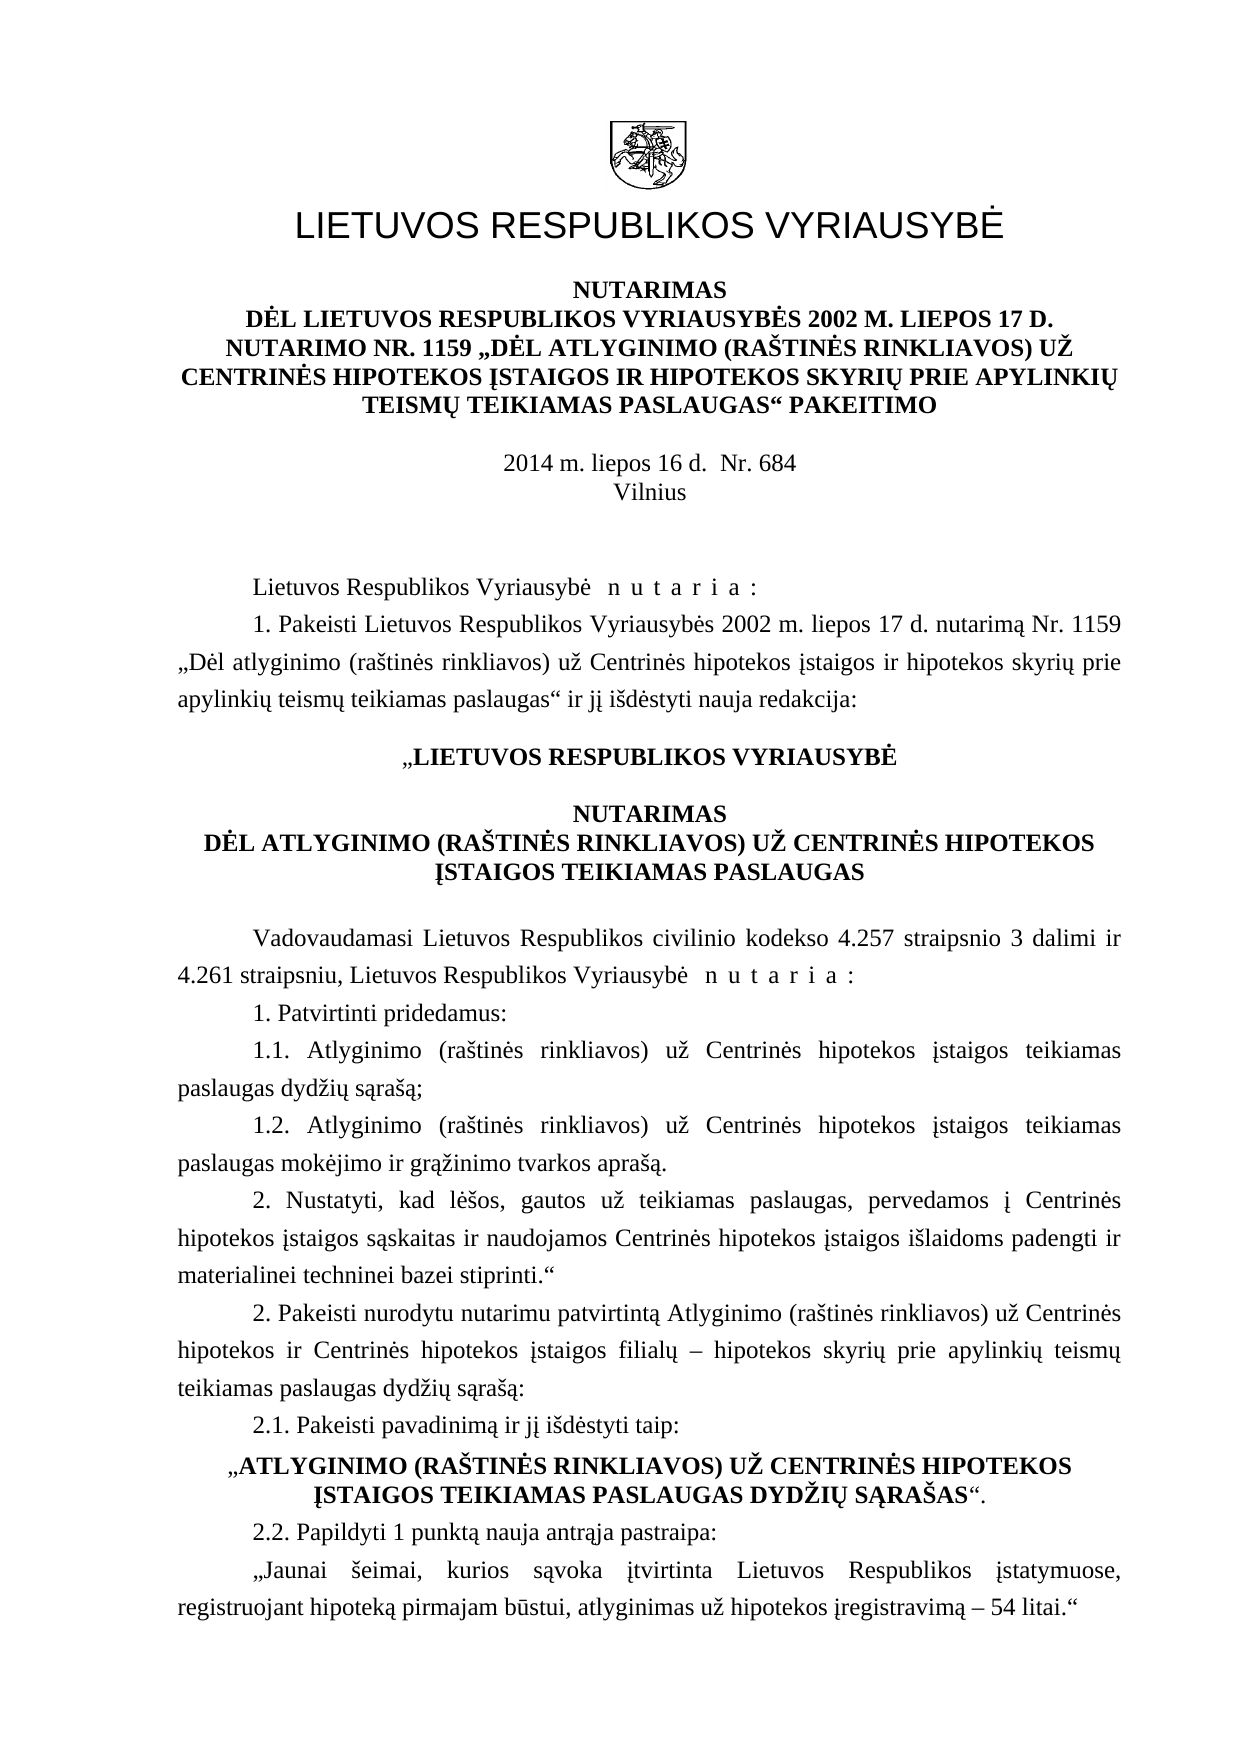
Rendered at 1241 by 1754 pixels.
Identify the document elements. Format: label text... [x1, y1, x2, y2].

text „Jaunai šeimai, kurios sąvoka įtvirtinta Lietuvos Respublikos įstatymuose, registruojant hipoteką pirmajam būstui, atlyginimas už hipotekos įregistravimą – 54 litai.“ [177, 1546, 1122, 1621]
text 2014 m. liepos 16 d. Nr. 684 Vilnius [177, 448, 1122, 505]
text 2. Nustatyti, kad lėšos, gautos už teikiamas paslaugas, pervedamos į Centrinės hipotekos įstaigos sąskaitas ir naudojamos Centrinės hipotekos įstaigos išlaidoms padengti ir materialinei techninei bazei stiprinti.“ [177, 1177, 1122, 1289]
text „LIETUVOS RESPUBLIKOS VYRIAUSYBĖ [177, 742, 1122, 770]
text Lietuvos Respublikos Vyriausybė [177, 203, 1122, 247]
text nutarimas [177, 275, 1122, 304]
text 1. Patvirtinti pridedamus: [177, 989, 1122, 1027]
text 1. Pakeisti Lietuvos Respublikos Vyriausybės 2002 m. liepos 17 d. nutarimą Nr. 1159 „Dėl atlyginimo (raštinės rinkliavos) už Centrinės hipotekos įstaigos ir hipotekos skyrių prie apylinkių teismų teikiamas paslaugas“ ir jį išdėstyti nauja redakcija: [177, 600, 1122, 713]
text 1.2. Atlyginimo (raštinės rinkliavos) už Centrinės hipotekos įstaigos teikiamas paslaugas mokėjimo ir grąžinimo tvarkos aprašą. [177, 1102, 1122, 1177]
text Lietuvos Respublikos Vyriausybė nutaria: [177, 563, 1122, 600]
text Vadovaudamasi Lietuvos Respublikos civilinio kodekso 4.257 straipsnio 3 dalimi ir 4.261 straipsniu, Lietuvos Respublikos Vyriausybė nutaria: [177, 914, 1122, 989]
text 2.2. Papildyti 1 punktą nauja antrąja pastraipa: [177, 1509, 1122, 1546]
text NUTARIMAS [177, 799, 1122, 828]
text DĖL ATLYGINIMO (RAŠTINĖS RINKLIAVOS) UŽ CENTRINĖS HIPOTEKOS ĮSTAIGOS TEIKIAMAS PASLAUGAS [177, 828, 1122, 885]
text 2. Pakeisti nurodytu nutarimu patvirtintą Atlyginimo (raštinės rinkliavos) už Centrinės hipotekos ir Centrinės hipotekos įstaigos filialų – hipotekos skyrių prie apylinkių teismų teikiamas paslaugas dydžių sąrašą: [177, 1289, 1122, 1402]
text 1.1. Atlyginimo (raštinės rinkliavos) už Centrinės hipotekos įstaigos teikiamas paslaugas dydžių sąrašą; [177, 1027, 1122, 1102]
text Dėl LIETUVOS RESPUBLIKOS VYRIAUSYBĖS 2002 M. LIEPOS 17 D. NUTARIMO NR. 1159 „DĖL ATLYGINIMO (RAŠTINĖS RINKLIAVOS) UŽ CENTRINĖS HIPOTEKOS ĮSTAIGOS IR HIPOTEKOS SKYRIŲ PRIE APYLINKIŲ TEISMŲ TEIKIAMAS PASLAUGAS“ PAKEITIMO [177, 304, 1122, 419]
text „ATLYGINIMO (RAŠTINĖS RINKLIAVOS) UŽ CENTRINĖS HIPOTEKOS ĮSTAIGOS TEIKIAMAS PASLAUGAS DYDŽIŲ SĄRAŠAS“. [177, 1451, 1122, 1509]
text 2.1. Pakeisti pavadinimą ir jį išdėstyti taip: [177, 1402, 1122, 1439]
